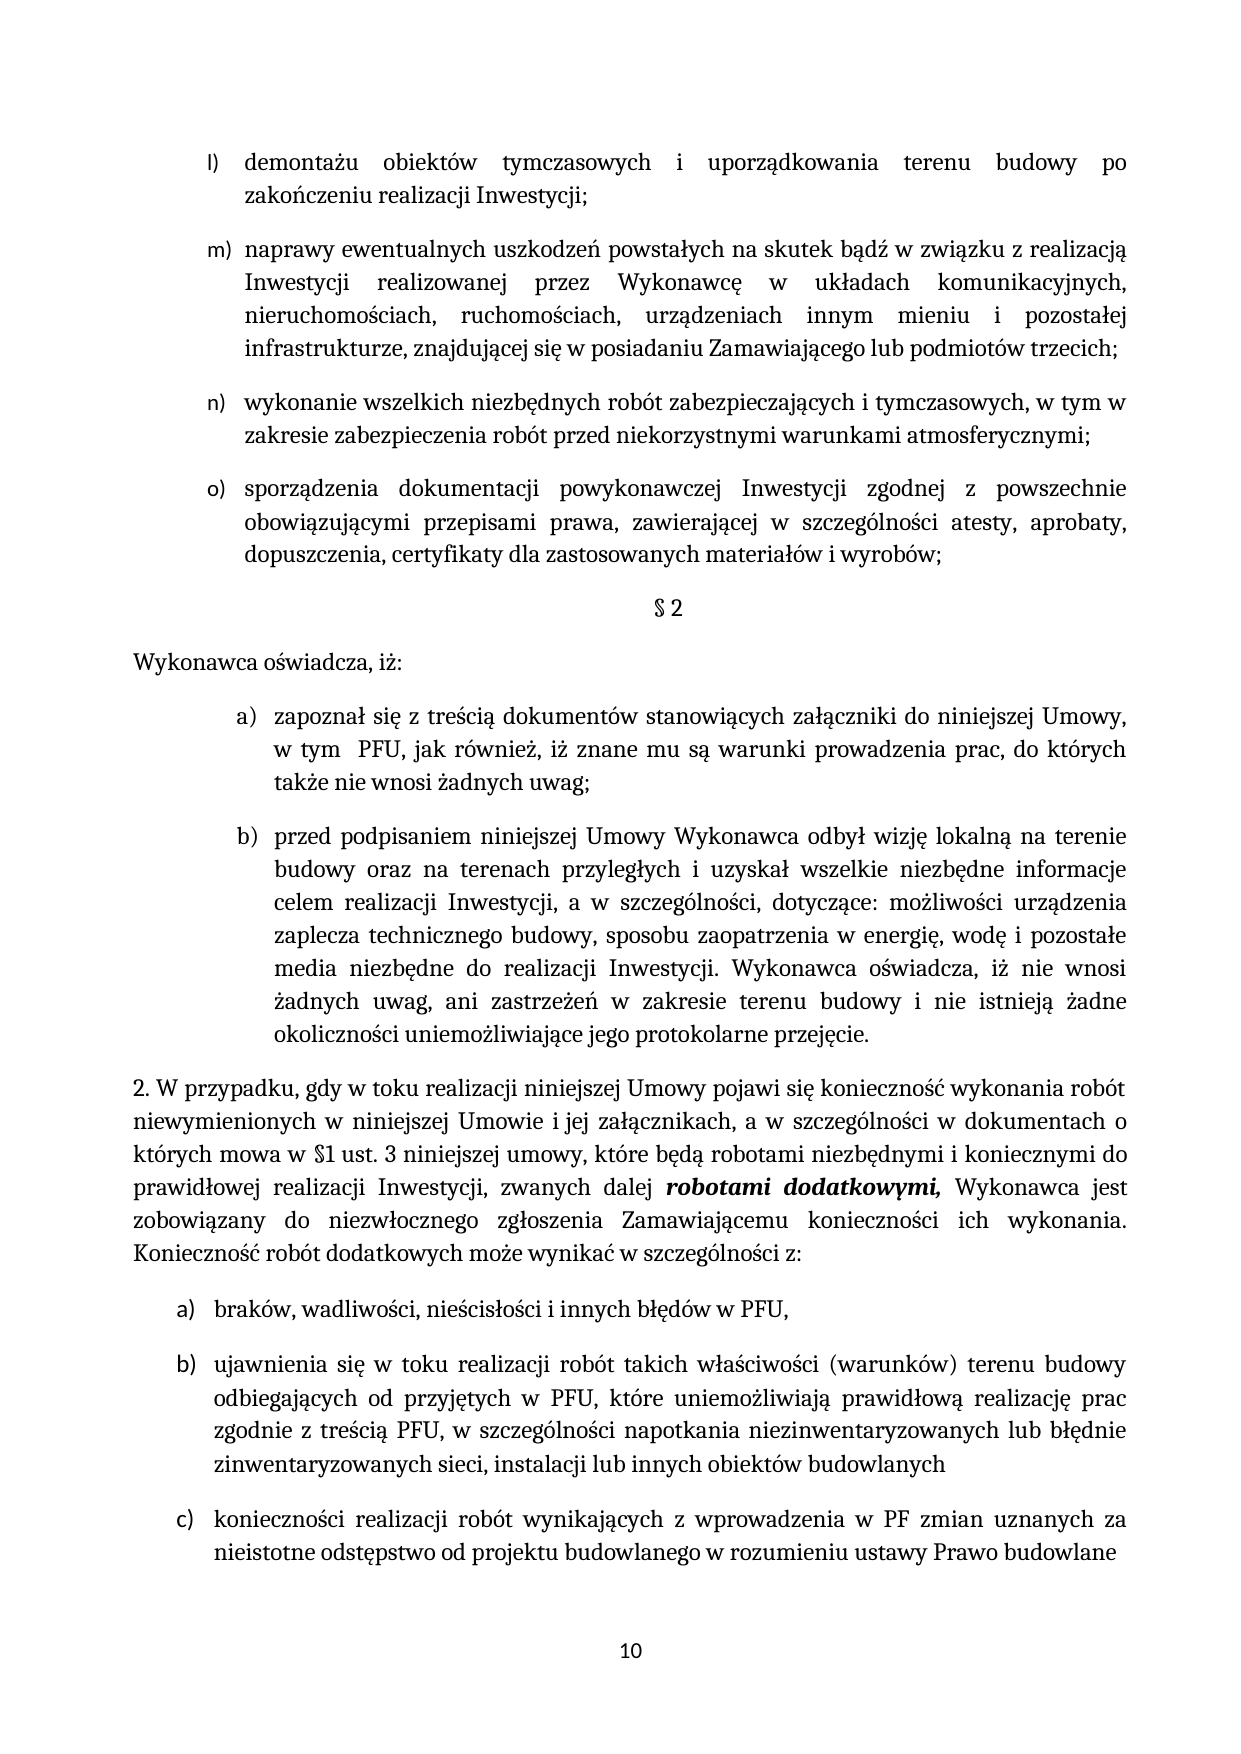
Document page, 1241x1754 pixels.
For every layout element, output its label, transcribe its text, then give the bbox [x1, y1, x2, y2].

list sporządzenia dokumentacji powykonawczej Inwestycji zgodnej z powszechnie obowiązującymi przepisami prawa, zawierającej w szczególności atesty, aprobaty, dopuszczenia, certyfikaty dla zastosowanych materiałów i wyrobów; [207, 474, 1128, 569]
list § 2 [208, 594, 1128, 623]
list ujawnienia się w toku realizacji robót takich właściwości (warunków) terenu budowy odbiegających od przyjętych w PFU, które uniemożliwiają prawidłową realizację prac zgodnie z treścią PFU, w szczególności napotkania niezinwentaryzowanych lub błędnie zinwentaryzowanych sieci, instalacji lub innych obiektów budowlanych [176, 1349, 1128, 1478]
list konieczności realizacji robót wynikających z wprowadzenia w PF zmian uznanych za nieistotne odstępstwo od projektu budowlanego w rozumieniu ustawy Prawo budowlane [176, 1503, 1128, 1567]
list demontażu obiektów tymczasowych i uporządkowania terenu budowy po zakończeniu realizacji Inwestycji; [207, 148, 1128, 209]
list braków, wadliwości, nieścisłości i innych błędów w PFU, [176, 1293, 1128, 1323]
text 2. W przypadku, gdy w toku realizacji niniejszej Umowy pojawi się konieczność wykonania robót niewymienionych w niniejszej Umowie i jej załącznikach, a w szczególności w dokumentach o których mowa w §1 ust. 3 niniejszej umowy, które będą robotami niezbędnymi i koniecznymi do prawidłowej realizacji Inwestycji, zwanych dalej robotami dodatkowymi, Wykonawca jest zobowiązany do niezwłocznego zgłoszenia Zamawiającemu konieczności ich wykonania. Konieczność robót dodatkowych może wynikać w szczególności z: [133, 1074, 1128, 1268]
list wykonanie wszelkich niezbędnych robót zabezpieczających i tymczasowych, w tym w zakresie zabezpieczenia robót przed niekorzystnymi warunkami atmosferycznymi; [207, 387, 1128, 449]
list naprawy ewentualnych uszkodzeń powstałych na skutek bądź w związku z realizacją Inwestycji realizowanej przez Wykonawcę w układach komunikacyjnych, nieruchomościach, ruchomościach, urządzeniach innym mieniu i pozostałej infrastrukturze, znajdującej się w posiadaniu Zamawiającego lub podmiotów trzecich; [207, 234, 1128, 362]
list zapoznał się z treścią dokumentów stanowiących załączniki do niniejszej Umowy, w tym PFU, jak również, iż znane mu są warunki prowadzenia prac, do których także nie wnosi żadnych uwag; [236, 702, 1128, 797]
text Wykonawca oświadcza, iż: [133, 648, 1128, 677]
list przed podpisaniem niniejszej Umowy Wykonawca odbył wizję lokalną na terenie budowy oraz na terenach przyległych i uzyskał wszelkie niezbędne informacje celem realizacji Inwestycji, a w szczególności, dotyczące: możliwości urządzenia zaplecza technicznego budowy, sposobu zaopatrzenia w energię, wodę i pozostałe media niezbędne do realizacji Inwestycji. Wykonawca oświadcza, iż nie wnosi żadnych uwag, ani zastrzeżeń w zakresie terenu budowy i nie istnieją żadne okoliczności uniemożliwiające jego protokolarne przejęcie. [236, 822, 1128, 1049]
